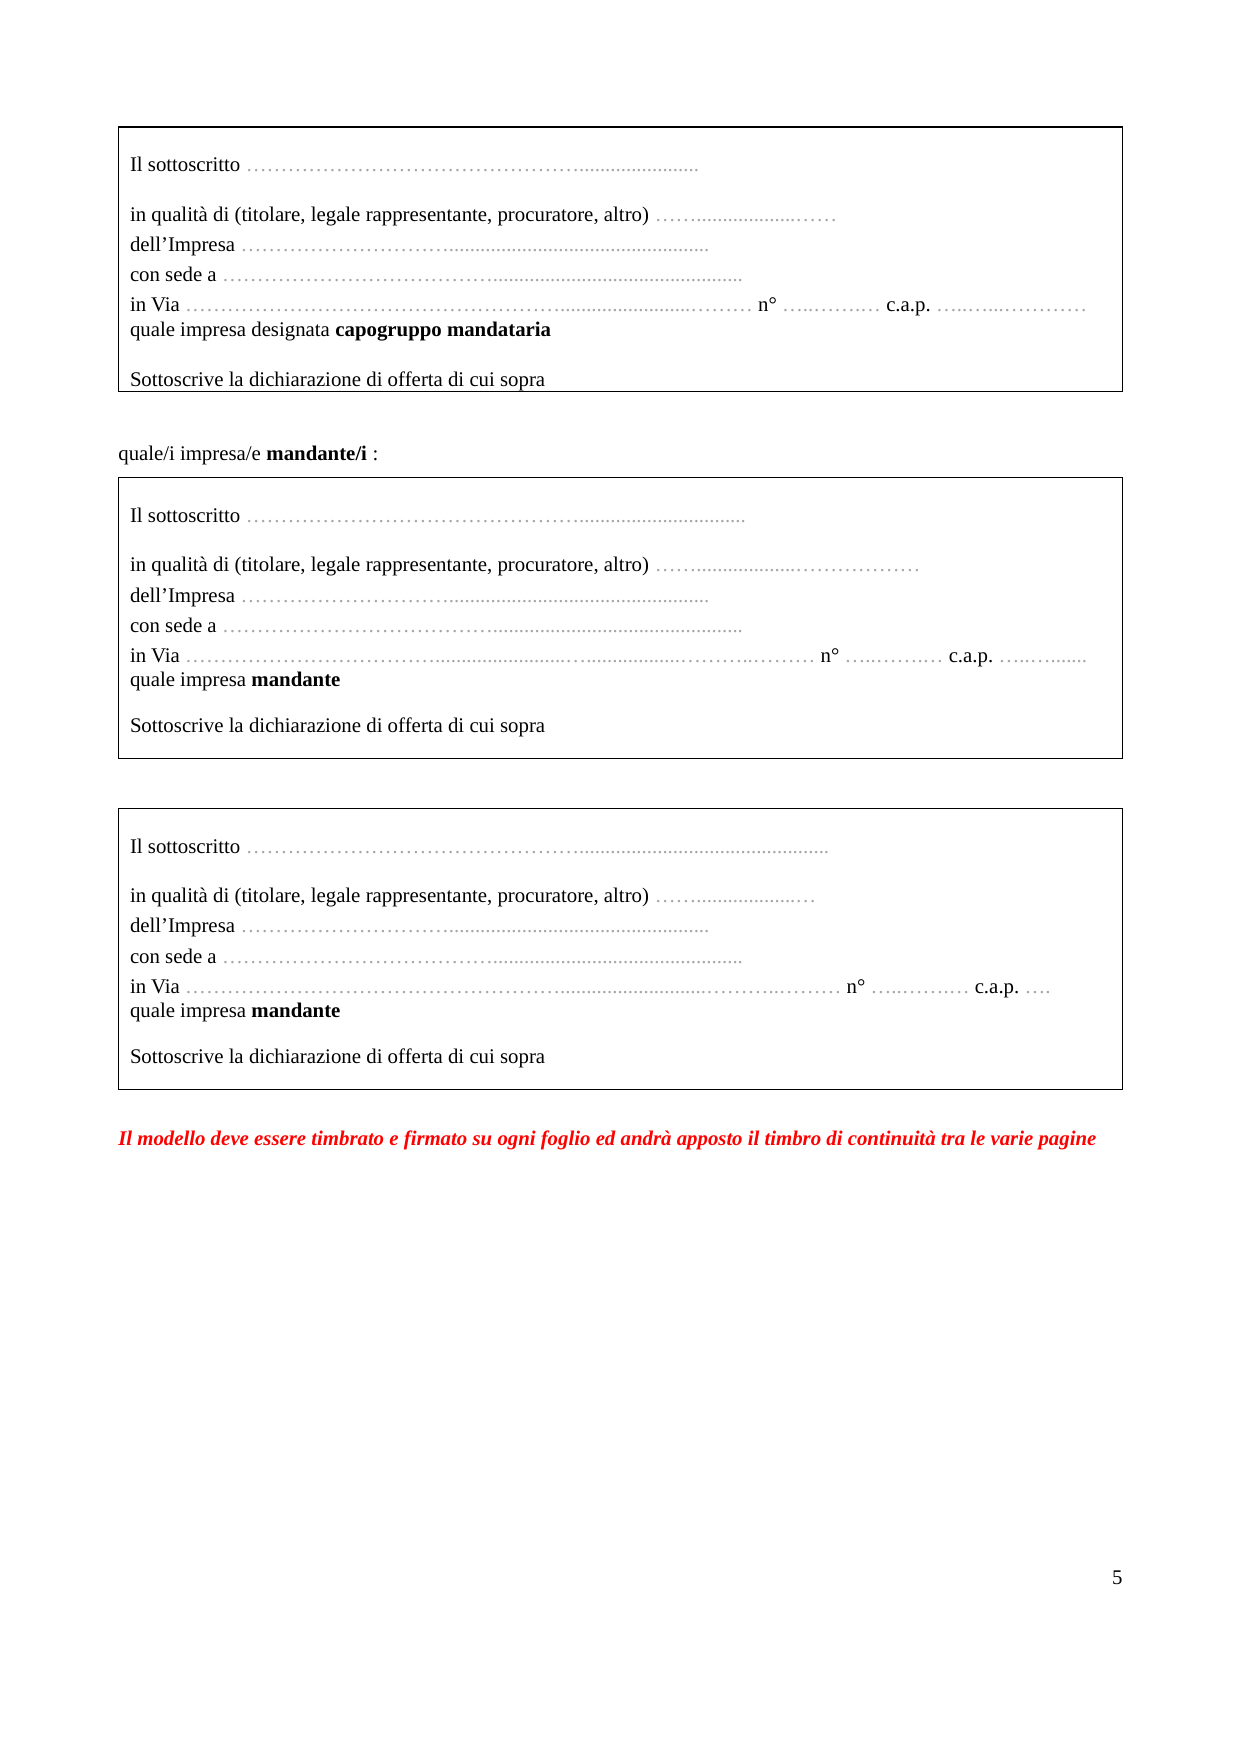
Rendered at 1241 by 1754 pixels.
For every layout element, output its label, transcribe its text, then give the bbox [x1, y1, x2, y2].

table_cell Sottoscrive la dichiarazione di offerta di cui sopra [119, 361, 594, 391]
table_cell in qualità di (titolare, legale rappresentante, procuratore, altro) ……...................…… [119, 176, 1122, 226]
table_cell in Via ………………………………………………............................………..……… n° …..…….… c.a.p. …. [119, 968, 1122, 998]
table_cell con sede a …………………………………................................................ [119, 607, 1122, 637]
table_cell Sottoscrive la dichiarazione di offerta di cui sopra [119, 1043, 594, 1089]
table_cell in Via ……………………………….........................…..................………..……… n° …..…….… c.a.p. …..…....... [119, 637, 1122, 667]
text quale/i impresa/e mandante/i : [118, 441, 1168, 465]
table_cell in qualità di (titolare, legale rappresentante, procuratore, altro) ……...................… [119, 858, 1122, 907]
text Il modello deve essere timbrato e firmato su ogni foglio ed andrà apposto il timbro di continuità tra le varie pagine [118, 1126, 1122, 1150]
table_header Il sottoscritto …………………………………………................................ [119, 478, 1122, 527]
table_cell in qualità di (titolare, legale rappresentante, procuratore, altro) ……...................……………… [119, 528, 1122, 576]
table_header Il sottoscritto …………………………………………....................... [119, 128, 1122, 176]
table_cell [594, 668, 1122, 758]
table_cell in Via ……………………………………………….........................……… n° …..…….… c.a.p. …..…...………… [119, 286, 1122, 316]
table_cell [594, 316, 1122, 391]
table_cell quale impresa designata capogruppo mandataria [119, 316, 594, 361]
table_cell con sede a …………………………………................................................ [119, 256, 1122, 286]
table_cell quale impresa mandante [119, 998, 594, 1043]
table_cell Sottoscrive la dichiarazione di offerta di cui sopra [119, 712, 594, 758]
table_cell quale impresa mandante [119, 668, 594, 712]
table_cell dell’Impresa ………………………….................................................. [119, 907, 1122, 937]
table_header Il sottoscritto …………………………………………................................................ [119, 809, 1122, 858]
table_cell con sede a …………………………………................................................ [119, 937, 1122, 968]
table_cell [594, 998, 1122, 1089]
table_cell dell’Impresa ………………………….................................................. [119, 576, 1122, 607]
table_cell dell’Impresa ………………………….................................................. [119, 226, 1122, 256]
